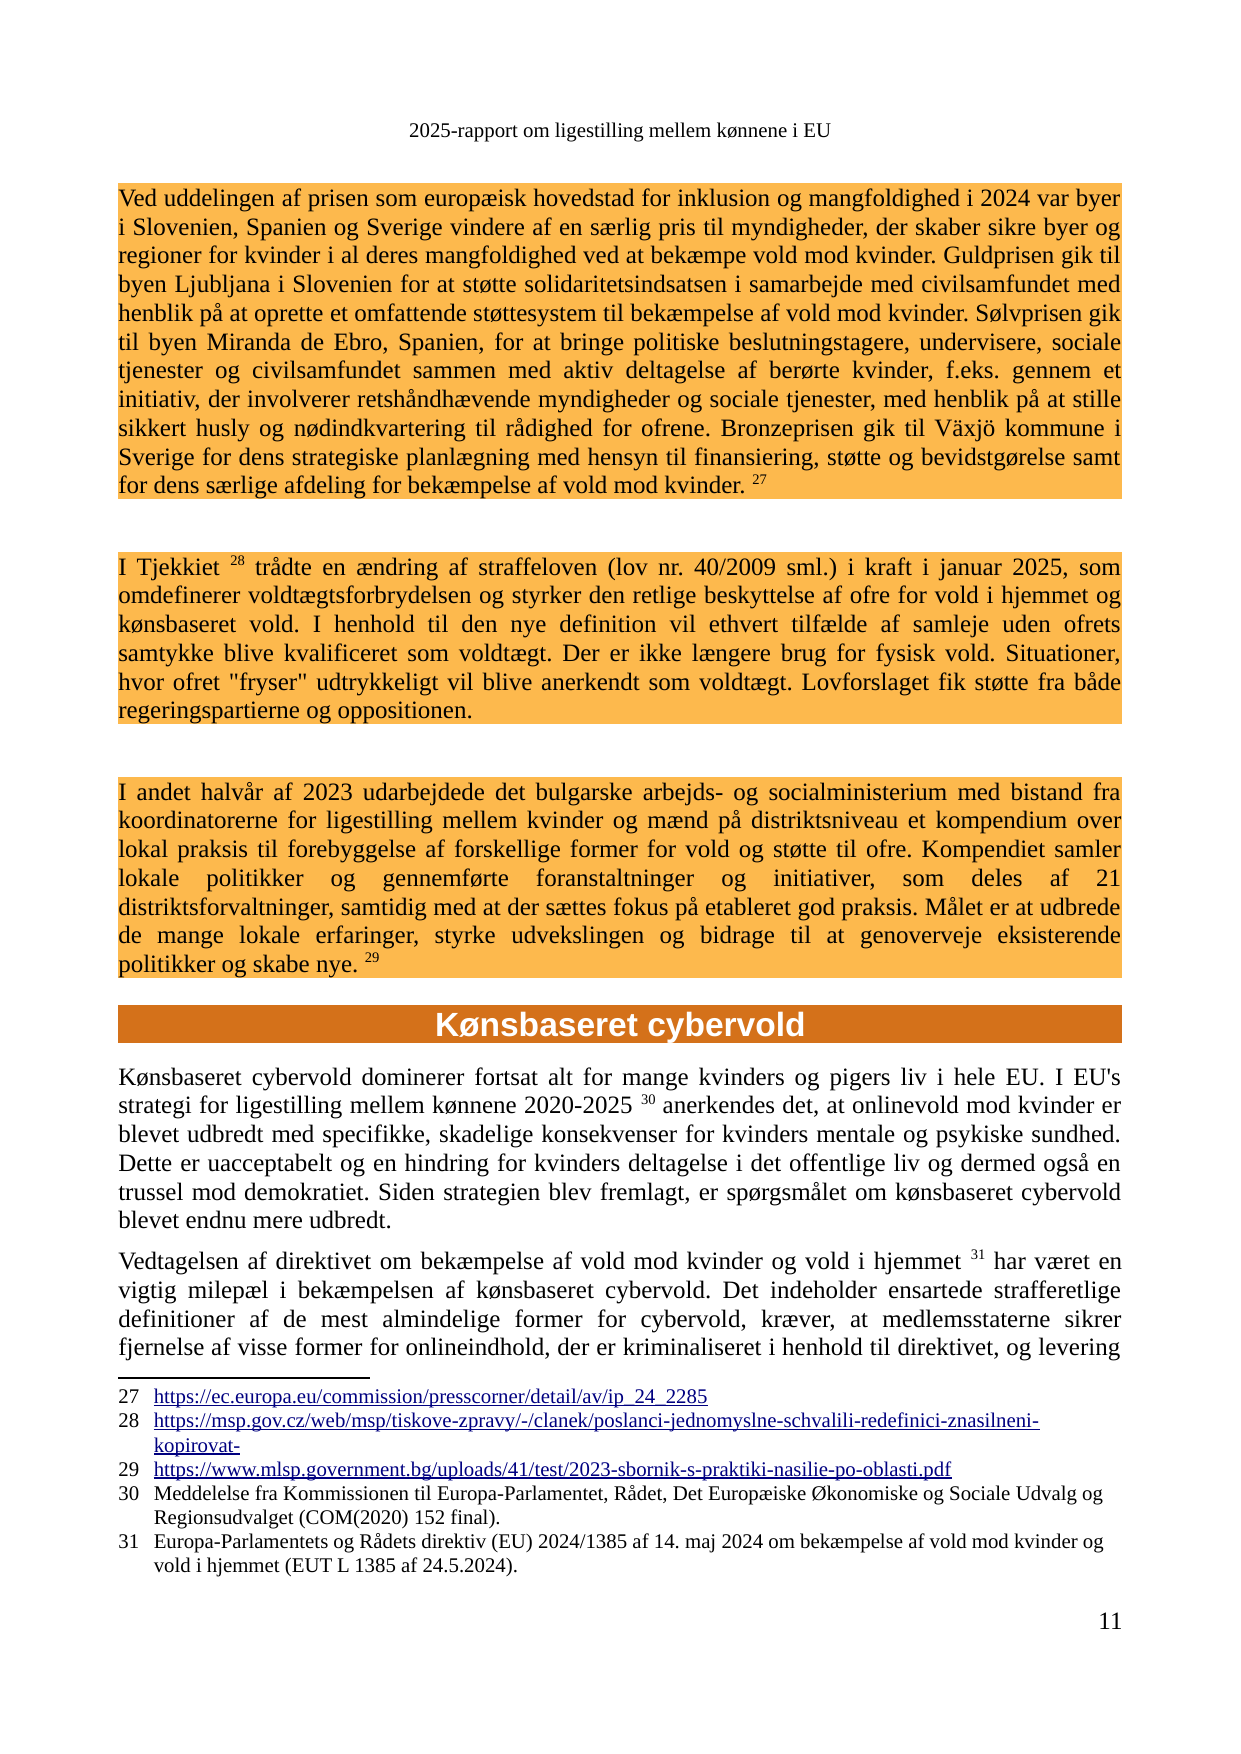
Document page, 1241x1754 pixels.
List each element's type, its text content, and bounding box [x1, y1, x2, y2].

text Meddelelse fra Kommissionen til Europa-Parlamentet, Rådet, Det Europæiske Økonomiske og Sociale Udvalg og Regionsudvalget (COM(2020) 152 final). [118, 1481, 1122, 1529]
text I Tjekkiet trådte en ændring af straffeloven (lov nr. 40/2009 sml.) i kraft i januar 2025, som omdefinerer voldtægtsforbrydelsen og styrker den retlige beskyttelse af ofre for vold i hjemmet og kønsbaseret vold. I henhold til den nye definition vil ethvert tilfælde af samleje uden ofrets samtykke blive kvalificeret som voldtægt. Der er ikke længere brug for fysisk vold. Situationer, hvor ofret "fryser" udtrykkeligt vil blive anerkendt som voldtægt. Lovforslaget fik støtte fra både regeringspartierne og oppositionen. [118, 552, 1122, 724]
text Kønsbaseret cybervold dominerer fortsat alt for mange kvinders og pigers liv i hele EU. I EU's strategi for ligestilling mellem kønnene 2020-2025 anerkendes det, at onlinevold mod kvinder er blevet udbredt med specifikke, skadelige konsekvenser for kvinders mentale og psykiske sundhed. Dette er uacceptabelt og en hindring for kvinders deltagelse i det offentlige liv og dermed også en trussel mod demokratiet. Siden strategien blev fremlagt, er spørgsmålet om kønsbaseret cybervold blevet endnu mere udbredt. [118, 1062, 1122, 1234]
text Vedtagelsen af direktivet om bekæmpelse af vold mod kvinder og vold i hjemmet har været en vigtig milepæl i bekæmpelsen af kønsbaseret cybervold. Det indeholder ensartede strafferetlige definitioner af de mest almindelige former for cybervold, kræver, at medlemsstaterne sikrer fjernelse af visse former for onlineindhold, der er kriminaliseret i henhold til direktivet, og levering [118, 1246, 1122, 1361]
subtitle Kønsbaseret cybervold [118, 1005, 1122, 1043]
text Ved uddelingen af prisen som europæisk hovedstad for inklusion og mangfoldighed i 2024 var byer i Slovenien, Spanien og Sverige vindere af en særlig pris til myndigheder, der skaber sikre byer og regioner for kvinder i al deres mangfoldighed ved at bekæmpe vold mod kvinder. Guldprisen gik til byen Ljubljana i Slovenien for at støtte solidaritetsindsatsen i samarbejde med civilsamfundet med henblik på at oprette et omfattende støttesystem til bekæmpelse af vold mod kvinder. Sølvprisen gik til byen Miranda de Ebro, Spanien, for at bringe politiske beslutningstagere, undervisere, sociale tjenester og civilsamfundet sammen med aktiv deltagelse af berørte kvinder, f.eks. gennem et initiativ, der involverer retshåndhævende myndigheder og sociale tjenester, med henblik på at stille sikkert husly og nødindkvartering til rådighed for ofrene. Bronzeprisen gik til Växjö kommune i Sverige for dens strategiske planlægning med hensyn til finansiering, støtte og bevidstgørelse samt for dens særlige afdeling for bekæmpelse af vold mod kvinder. [118, 183, 1122, 499]
text https://www.mlsp.government.bg/uploads/41/test/2023-sbornik-s-praktiki-nasilie-po-oblasti.pdf [118, 1457, 1122, 1481]
text Europa-Parlamentets og Rådets direktiv (EU) 2024/1385 af 14. maj 2024 om bekæmpelse af vold mod kvinder og vold i hjemmet (EUT L 1385 af 24.5.2024). [118, 1529, 1122, 1577]
text https://msp.gov.cz/web/msp/tiskove-zpravy/-/clanek/poslanci-jednomyslne-schvalili-redefinici-znasilneni-kopirovat- [118, 1408, 1122, 1457]
text https://ec.europa.eu/commission/presscorner/detail/av/ip_24_2285 [118, 1384, 1122, 1408]
text I andet halvår af 2023 udarbejdede det bulgarske arbejds- og socialministerium med bistand fra koordinatorerne for ligestilling mellem kvinder og mænd på distriktsniveau et kompendium over lokal praksis til forebyggelse af forskellige former for vold og støtte til ofre. Kompendiet samler lokale politikker og gennemførte foranstaltninger og initiativer, som deles af 21 distriktsforvaltninger, samtidig med at der sættes fokus på etableret god praksis. Målet er at udbrede de mange lokale erfaringer, styrke udvekslingen og bidrage til at genoverveje eksisterende politikker og skabe nye. [118, 777, 1122, 978]
